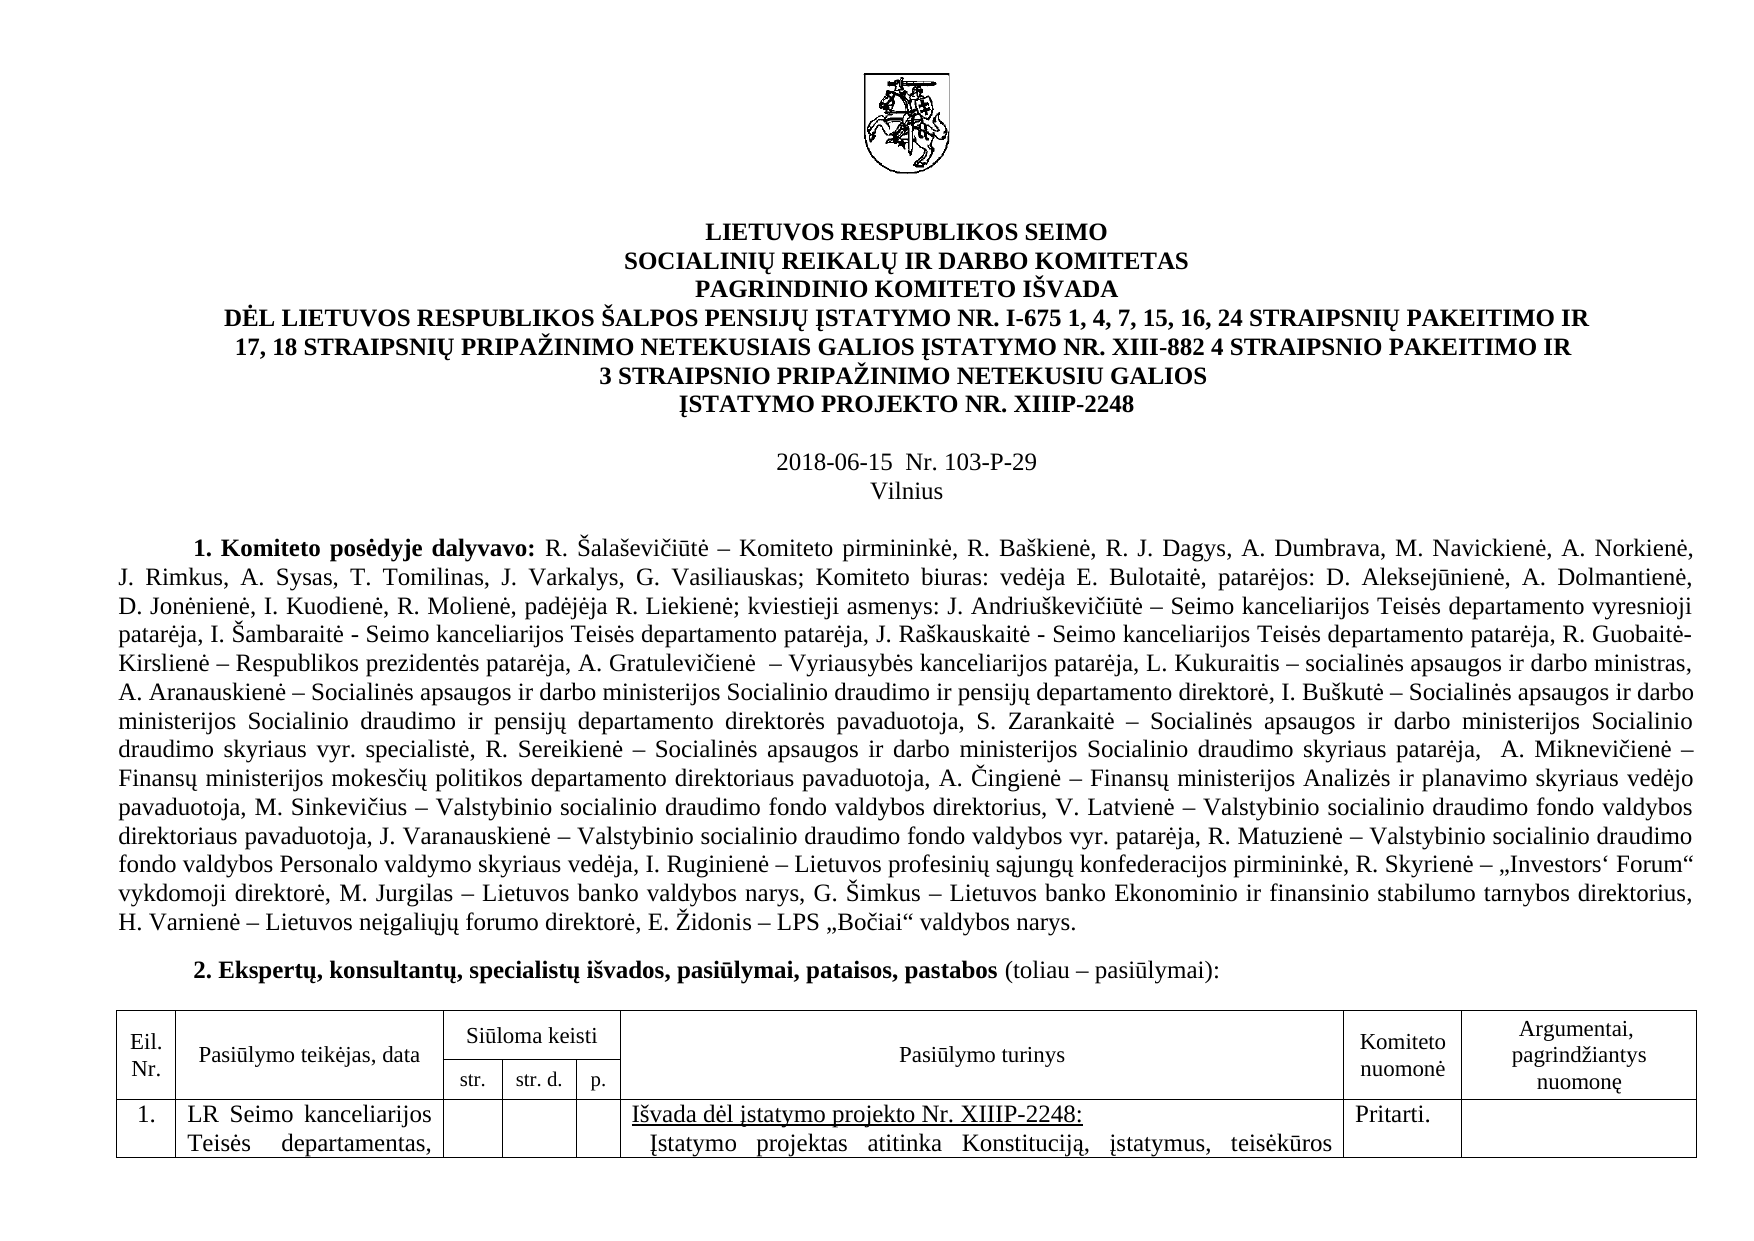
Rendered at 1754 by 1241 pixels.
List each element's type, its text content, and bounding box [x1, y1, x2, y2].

table_cell [577, 1100, 620, 1157]
text 17, 18 STRAIPSNIŲ PRIPAŽINIMO NETEKUSIAIS GALIOS ĮSTATYMO NR. XIII-882 4 STRAIPSNIO PAKEITIMO IR [118, 332, 1695, 361]
table_header Argumentai, pagrindžiantys nuomonę [1462, 1011, 1696, 1098]
table_header Pasiūlymo teikėjas, data [176, 1011, 443, 1098]
text Socialinių reikalų ir darbo komitetas [118, 246, 1695, 274]
table_cell [503, 1100, 576, 1157]
table_cell p. [577, 1060, 620, 1098]
table_cell Išvada dėl įstatymo projekto Nr. XIIIP-2248: Įstatymo projektas atitinka Konstituciją, įstatymus, teisėkūros [621, 1100, 1343, 1157]
text Pagrindinio komiteto IŠVADA [118, 274, 1695, 303]
table_cell Pritarti. [1344, 1100, 1461, 1157]
text 1. Komiteto posėdyje dalyvavo: R. Šalaševičiūtė – Komiteto pirmininkė, R. Baškienė, R. J. Dagys, A. Dumbrava, M. Navickienė, A. Norkienė, J. Rimkus, A. Sysas, T. Tomilinas, J. Varkalys, G. Vasiliauskas; Komiteto biuras: vedėja E. Bulotaitė, patarėjos: D. Aleksejūnienė, A. Dolmantienė, D. Jonėnienė, I. Kuodienė, R. Molienė, padėjėja R. Liekienė; kviestieji asmenys: J. Andriuškevičiūtė – Seimo kanceliarijos Teisės departamento vyresnioji patarėja, I. Šambaraitė - Seimo kanceliarijos Teisės departamento patarėja, J. Raškauskaitė - Seimo kanceliarijos Teisės departamento patarėja, R. Guobaitė-Kirslienė – Respublikos prezidentės patarėja, A. Gratulevičienė – Vyriausybės kanceliarijos patarėja, L. Kukuraitis – socialinės apsaugos ir darbo ministras, A. Aranauskienė – Socialinės apsaugos ir darbo ministerijos Socialinio draudimo ir pensijų departamento direktorė, I. Buškutė – Socialinės apsaugos ir darbo ministerijos Socialinio draudimo ir pensijų departamento direktorės pavaduotoja, S. Zarankaitė – Socialinės apsaugos ir darbo ministerijos Socialinio draudimo skyriaus vyr. specialistė, R. Sereikienė – Socialinės apsaugos ir darbo ministerijos Socialinio draudimo skyriaus patarėja, A. Miknevičienė – Finansų ministerijos mokesčių politikos departamento direktoriaus pavaduotoja, A. Čingienė – Finansų ministerijos Analizės ir planavimo skyriaus vedėjo pavaduotoja, M. Sinkevičius – Valstybinio socialinio draudimo fondo valdybos direktorius, V. Latvienė – Valstybinio socialinio draudimo fondo valdybos direktoriaus pavaduotoja, J. Varanauskienė – Valstybinio socialinio draudimo fondo valdybos vyr. patarėja, R. Matuzienė – Valstybinio socialinio draudimo fondo valdybos Personalo valdymo skyriaus vedėja, I. Ruginienė – Lietuvos profesinių sąjungų konfederacijos pirmininkė, R. Skyrienė – „Investors‘ Forum“ vykdomoji direktorė, M. Jurgilas – Lietuvos banko valdybos narys, G. Šimkus – Lietuvos banko Ekonominio ir finansinio stabilumo tarnybos direktorius, H. Varnienė – Lietuvos neįgaliųjų forumo direktorė, E. Židonis – LPS „Bočiai“ valdybos narys. [118, 533, 1695, 936]
table_cell [444, 1100, 502, 1157]
table_cell LR Seimo kanceliarijos Teisės departamentas, [176, 1100, 443, 1157]
table_header Eil. Nr. [117, 1011, 175, 1098]
table_header Pasiūlymo turinys [621, 1011, 1343, 1098]
text DĖL LIETUVOS RESPUBLIKOS ŠALPOS PENSIJŲ ĮSTATYMO NR. I-675 1, 4, 7, 15, 16, 24 STRAIPSNIŲ PAKEITIMO IR [118, 303, 1695, 332]
table_cell [1462, 1100, 1696, 1157]
table_cell str. [444, 1060, 502, 1098]
text ĮSTATYMO PROJEKTO Nr. XIIIP-2248 [118, 389, 1695, 418]
table_header Komiteto nuomonė [1344, 1011, 1461, 1098]
table_cell 1. [117, 1100, 175, 1157]
table_header Siūloma keisti [444, 1011, 620, 1059]
text 3 STRAIPSNIO PRIPAŽINIMO NETEKUSIU GALIOS [118, 361, 1695, 389]
text Vilnius [118, 476, 1695, 504]
table_cell str. d. [503, 1060, 576, 1098]
text 2. Ekspertų, konsultantų, specialistų išvados, pasiūlymai, pataisos, pastabos (toliau – pasiūlymai): [118, 955, 1695, 984]
text LIETUVOS RESPUBLIKOS SEIMO [118, 217, 1695, 246]
text 2018-06-15 Nr. 103-P-29 [118, 447, 1695, 476]
